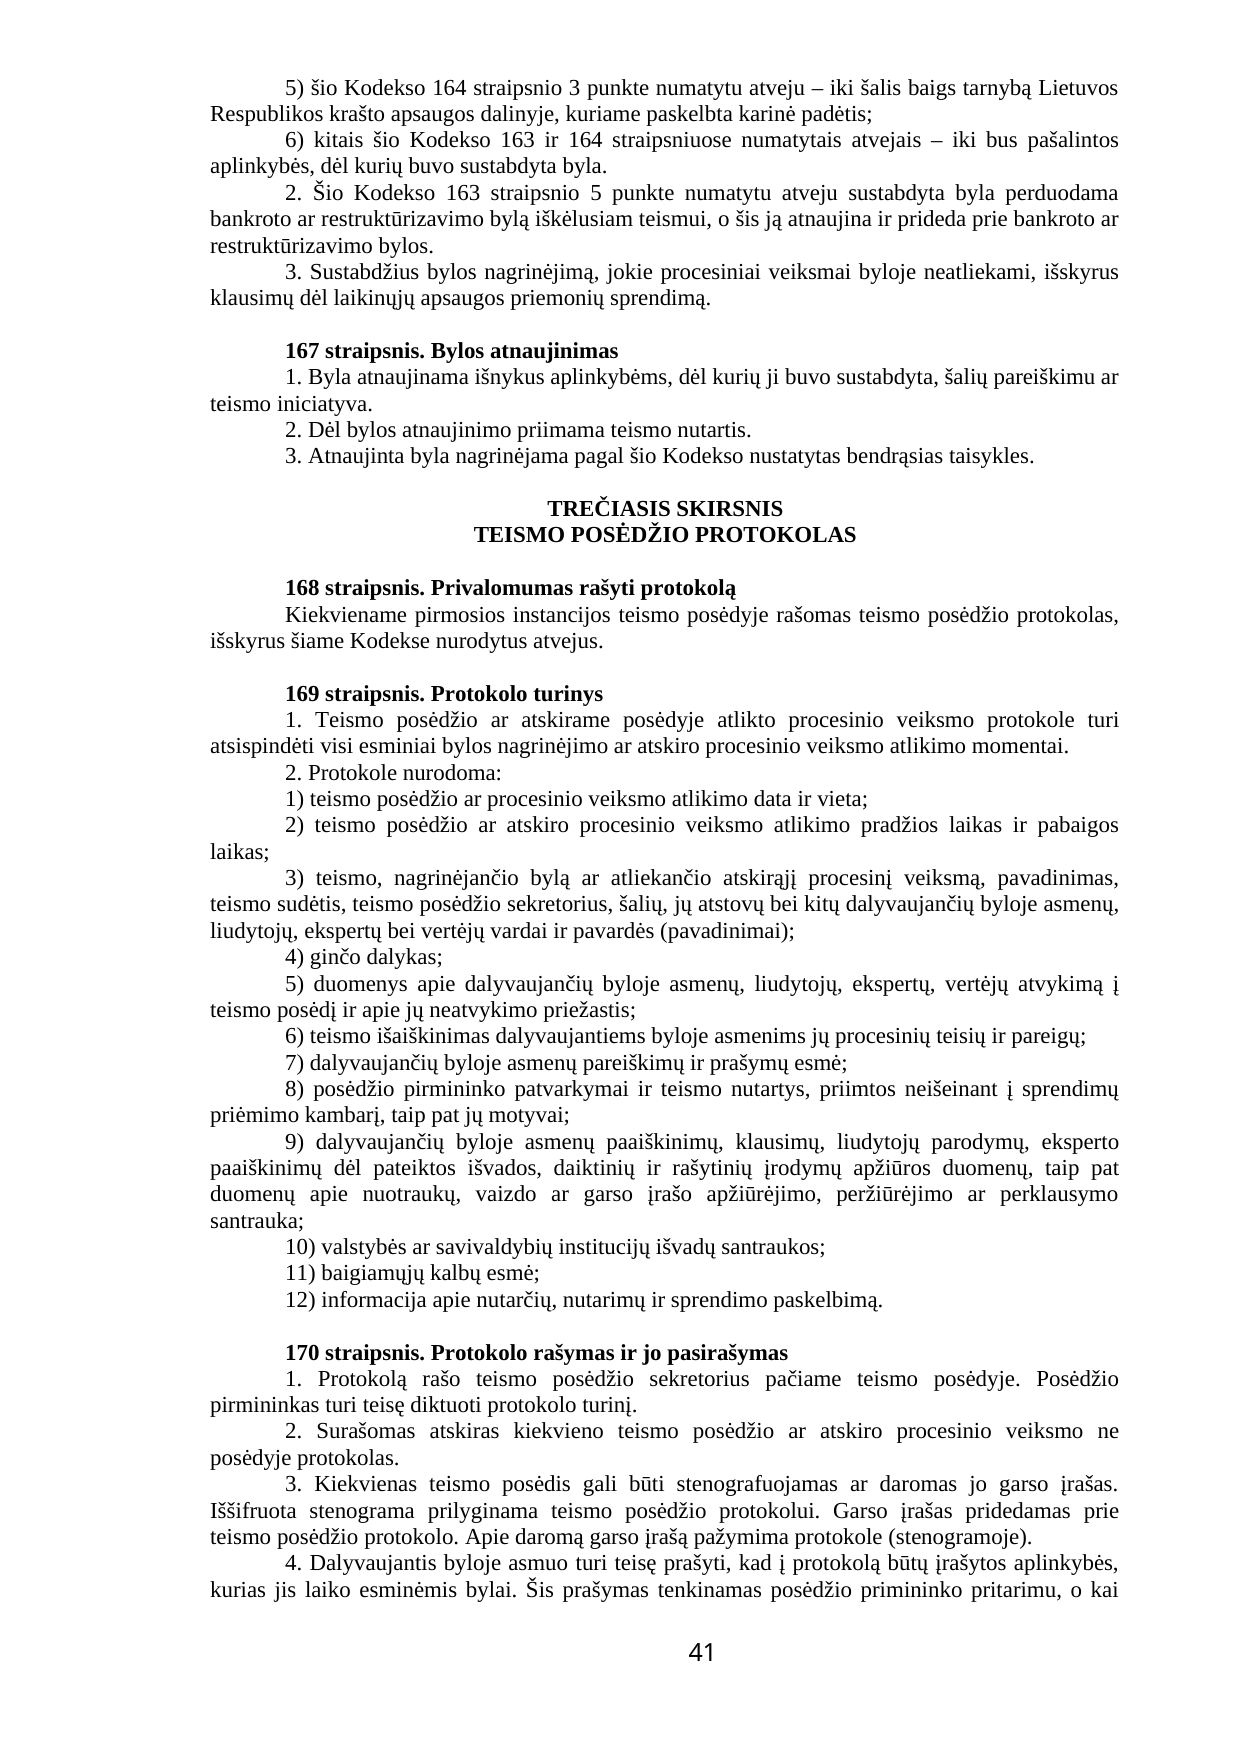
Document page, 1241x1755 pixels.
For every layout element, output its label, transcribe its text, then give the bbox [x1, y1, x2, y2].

text Kiekviename pirmosios instancijos teismo posėdyje rašomas teismo posėdžio protokolas, išskyrus šiame Kodekse nurodytus atvejus. [210, 601, 1120, 653]
text 2. Protokole nurodoma: [210, 759, 1120, 785]
text 2) teismo posėdžio ar atskiro procesinio veiksmo atlikimo pradžios laikas ir pabaigos laikas; [210, 811, 1120, 864]
text 3) teismo, nagrinėjančio bylą ar atliekančio atskirąjį procesinį veiksmą, pavadinimas, teismo sudėtis, teismo posėdžio sekretorius, šalių, jų atstovų bei kitų dalyvaujančių byloje asmenų, liudytojų, ekspertų bei vertėjų vardai ir pavardės (pavadinimai); [210, 864, 1120, 943]
text 5) šio Kodekso 164 straipsnio 3 punkte numatytu atveju – iki šalis baigs tarnybą Lietuvos Respublikos krašto apsaugos dalinyje, kuriame paskelbta karinė padėtis; [210, 73, 1120, 126]
text 10) valstybės ar savivaldybių institucijų išvadų santraukos; [210, 1233, 1120, 1259]
text 3. Kiekvienas teismo posėdis gali būti stenografuojamas ar daromas jo garso įrašas. Iššifruota stenograma prilyginama teismo posėdžio protokolui. Garso įrašas pridedamas prie teismo posėdžio protokolo. Apie daromą garso įrašą pažymima protokole (stenogramoje). [210, 1470, 1120, 1549]
text 169 straipsnis. Protokolo turinys [210, 680, 1120, 706]
text 7) dalyvaujančių byloje asmenų pareiškimų ir prašymų esmė; [210, 1049, 1120, 1075]
subtitle Trečiasis skirsnis [210, 495, 1120, 522]
text 6) teismo išaiškinimas dalyvaujantiems byloje asmenims jų procesinių teisių ir pareigų; [210, 1022, 1120, 1049]
text 2. Šio Kodekso 163 straipsnio 5 punkte numatytu atveju sustabdyta byla perduodama bankroto ar restruktūrizavimo bylą iškėlusiam teismui, o šis ją atnaujina ir prideda prie bankroto ar restruktūrizavimo bylos. [210, 179, 1120, 258]
text 8) posėdžio pirmininko patvarkymai ir teismo nutartys, priimtos neišeinant į sprendimų priėmimo kambarį, taip pat jų motyvai; [210, 1075, 1120, 1128]
text 1. Teismo posėdžio ar atskirame posėdyje atlikto procesinio veiksmo protokole turi atsispindėti visi esminiai bylos nagrinėjimo ar atskiro procesinio veiksmo atlikimo momentai. [210, 706, 1120, 759]
text 4. Dalyvaujantis byloje asmuo turi teisę prašyti, kad į protokolą būtų įrašytos aplinkybės, kurias jis laiko esminėmis bylai. Šis prašymas tenkinamas posėdžio primininko pritarimu, o kai [210, 1549, 1120, 1602]
text 167 straipsnis. Bylos atnaujinimas [210, 337, 1120, 363]
text 12) informacija apie nutarčių, nutarimų ir sprendimo paskelbimą. [210, 1286, 1120, 1312]
text 6) kitais šio Kodekso 163 ir 164 straipsniuose numatytais atvejais – iki bus pašalintos aplinkybės, dėl kurių buvo sustabdyta byla. [210, 126, 1120, 179]
subtitle Teismo posėdžio protokolas [210, 522, 1120, 548]
text 1. Protokolą rašo teismo posėdžio sekretorius pačiame teismo posėdyje. Posėdžio pirmininkas turi teisę diktuoti protokolo turinį. [210, 1365, 1120, 1418]
text 2. Dėl bylos atnaujinimo priimama teismo nutartis. [210, 416, 1120, 442]
text 4) ginčo dalykas; [210, 943, 1120, 969]
text 1) teismo posėdžio ar procesinio veiksmo atlikimo data ir vieta; [210, 785, 1120, 811]
text 170 straipsnis. Protokolo rašymas ir jo pasirašymas [210, 1338, 1120, 1365]
text 3. Sustabdžius bylos nagrinėjimą, jokie procesiniai veiksmai byloje neatliekami, išskyrus klausimų dėl laikinųjų apsaugos priemonių sprendimą. [210, 258, 1120, 311]
text 9) dalyvaujančių byloje asmenų paaiškinimų, klausimų, liudytojų parodymų, eksperto paaiškinimų dėl pateiktos išvados, daiktinių ir rašytinių įrodymų apžiūros duomenų, taip pat duomenų apie nuotraukų, vaizdo ar garso įrašo apžiūrėjimo, peržiūrėjimo ar perklausymo santrauka; [210, 1128, 1120, 1233]
text 11) baigiamųjų kalbų esmė; [210, 1259, 1120, 1286]
text 3. Atnaujinta byla nagrinėjama pagal šio Kodekso nustatytas bendrąsias taisykles. [210, 442, 1120, 469]
text 2. Surašomas atskiras kiekvieno teismo posėdžio ar atskiro procesinio veiksmo ne posėdyje protokolas. [210, 1418, 1120, 1470]
text 5) duomenys apie dalyvaujančių byloje asmenų, liudytojų, ekspertų, vertėjų atvykimą į teismo posėdį ir apie jų neatvykimo priežastis; [210, 969, 1120, 1022]
text 1. Byla atnaujinama išnykus aplinkybėms, dėl kurių ji buvo sustabdyta, šalių pareiškimu ar teismo iniciatyva. [210, 363, 1120, 416]
text 168 straipsnis. Privalomumas rašyti protokolą [210, 574, 1120, 601]
